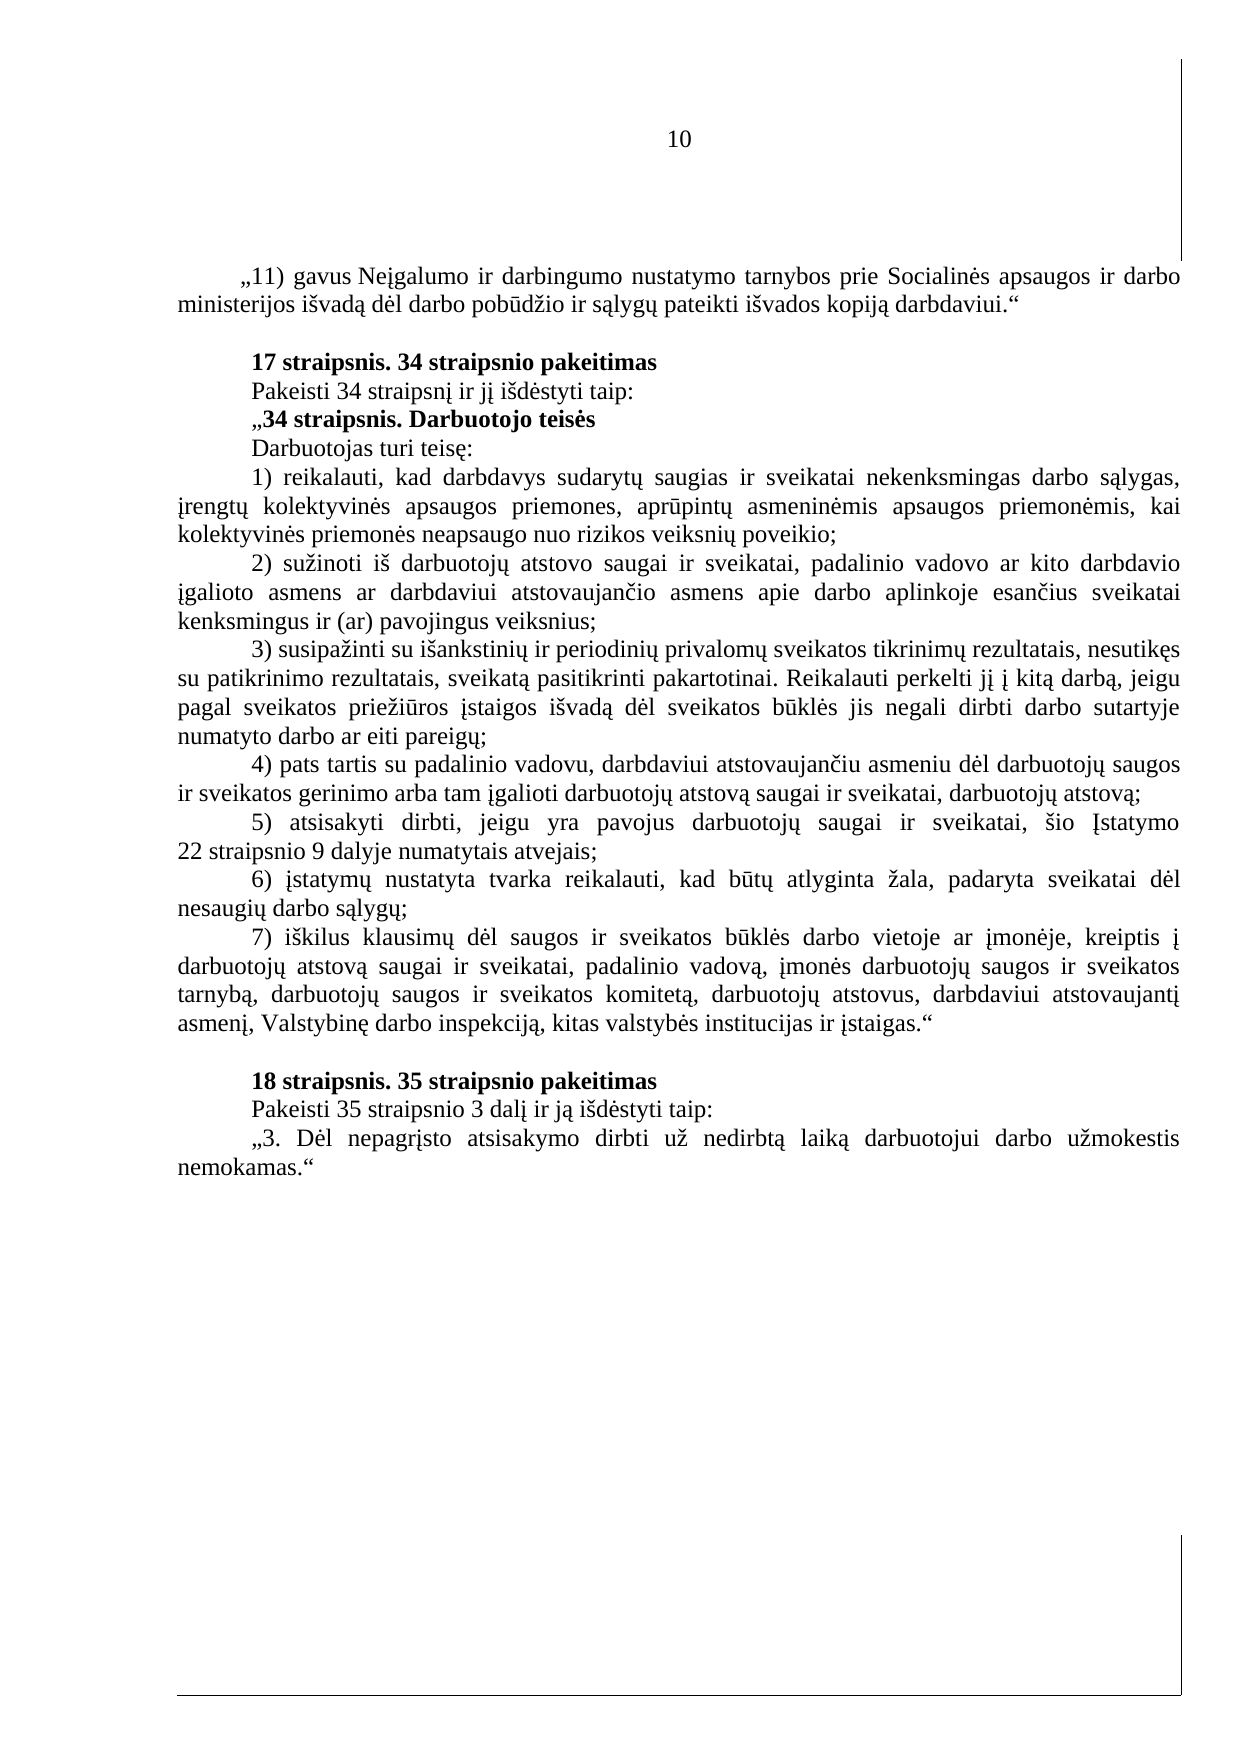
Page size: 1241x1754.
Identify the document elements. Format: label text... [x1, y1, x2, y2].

text 6) įstatymų nustatyta tvarka reikalauti, kad būtų atlyginta žala, padaryta sveikatai dėl nesaugių darbo sąlygų; [177, 864, 1181, 922]
text 7) iškilus klausimų dėl saugos ir sveikatos būklės darbo vietoje ar įmonėje, kreiptis į darbuotojų atstovą saugai ir sveikatai, padalinio vadovą, įmonės darbuotojų saugos ir sveikatos tarnybą, darbuotojų saugos ir sveikatos komitetą, darbuotojų atstovus, darbdaviui atstovaujantį asmenį, Valstybinę darbo inspekciją, kitas valstybės institucijas ir įstaigas.“ [177, 922, 1181, 1037]
text Pakeisti 35 straipsnio 3 dalį ir ją išdėstyti taip: [177, 1094, 1181, 1123]
text 5) atsisakyti dirbti, jeigu yra pavojus darbuotojų saugai ir sveikatai, šio Įstatymo 22 straipsnio 9 dalyje numatytais atvejais; [177, 807, 1181, 864]
text „11) gavus Neįgalumo ir darbingumo nustatymo tarnybos prie Socialinės apsaugos ir darbo ministerijos išvadą dėl darbo pobūdžio ir sąlygų pateikti išvados kopiją darbdaviui.“ [177, 261, 1181, 318]
text 3) susipažinti su išankstinių ir periodinių privalomų sveikatos tikrinimų rezultatais, nesutikęs su patikrinimo rezultatais, sveikatą pasitikrinti pakartotinai. Reikalauti perkelti jį į kitą darbą, jeigu pagal sveikatos priežiūros įstaigos išvadą dėl sveikatos būklės jis negali dirbti darbo sutartyje numatyto darbo ar eiti pareigų; [177, 634, 1181, 749]
text „3. Dėl nepagrįsto atsisakymo dirbti už nedirbtą laiką darbuotojui darbo užmokestis nemokamas.“ [177, 1123, 1181, 1181]
text 2) sužinoti iš darbuotojų atstovo saugai ir sveikatai, padalinio vadovo ar kito darbdavio įgalioto asmens ar darbdaviui atstovaujančio asmens apie darbo aplinkoje esančius sveikatai kenksmingus ir (ar) pavojingus veiksnius; [177, 548, 1181, 634]
text 1) reikalauti, kad darbdavys sudarytų saugias ir sveikatai nekenksmingas darbo sąlygas, įrengtų kolektyvinės apsaugos priemones, aprūpintų asmeninėmis apsaugos priemonėmis, kai kolektyvinės priemonės neapsaugo nuo rizikos veiksnių poveikio; [177, 462, 1181, 548]
text 17 straipsnis. 34 straipsnio pakeitimas [177, 347, 1181, 376]
text Darbuotojas turi teisę: [177, 433, 1181, 462]
text 4) pats tartis su padalinio vadovu, darbdaviui atstovaujančiu asmeniu dėl darbuotojų saugos ir sveikatos gerinimo arba tam įgalioti darbuotojų atstovą saugai ir sveikatai, darbuotojų atstovą; [177, 749, 1181, 807]
text „34 straipsnis. Darbuotojo teisės [177, 404, 1181, 433]
text Pakeisti 34 straipsnį ir jį išdėstyti taip: [177, 376, 1181, 404]
text 18 straipsnis. 35 straipsnio pakeitimas [177, 1066, 1181, 1094]
